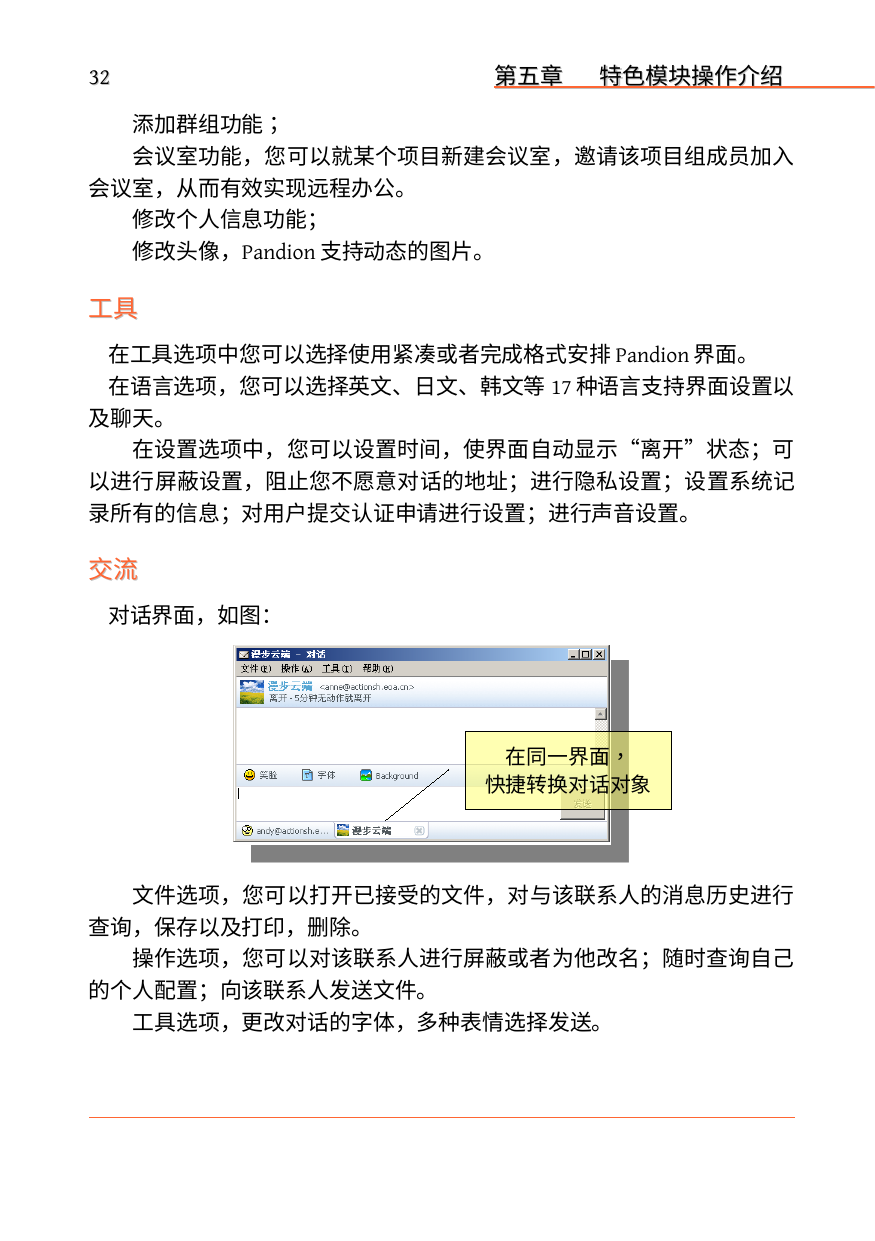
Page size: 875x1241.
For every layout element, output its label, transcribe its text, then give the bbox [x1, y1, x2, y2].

text 修改头像，Pandion支持动态的图片。 [88, 234, 795, 266]
text 工具选项，更改对话的字体，多种表情选择发送。 [88, 1005, 795, 1036]
text 在工具选项中您可以选择使用紧凑或者完成格式安排Pandion界面。 [88, 337, 795, 369]
text 文件选项，您可以打开已接受的文件，对与该联系人的消息历史进行查询，保存以及打印，删除。 [88, 878, 795, 941]
subtitle 工具 [88, 291, 795, 325]
text 添加群组功能； [88, 109, 795, 139]
text 对话界面，如图： [88, 598, 795, 630]
text 在语言选项，您可以选择英文、日文、韩文等17种语言支持界面设置以及聊天。 [88, 369, 795, 432]
text 修改个人信息功能； [88, 202, 795, 234]
text 在设置选项中，您可以设置时间，使界面自动显示“离开”状态；可以进行屏蔽设置，阻止您不愿意对话的地址；进行隐私设置；设置系统记录所有的信息；对用户提交认证申请进行设置；进行声音设置。 [88, 432, 795, 527]
picture [233, 642, 611, 845]
subtitle 交流 [88, 552, 795, 586]
text 会议室功能，您可以就某个项目新建会议室，邀请该项目组成员加入会议室，从而有效实现远程办公。 [88, 139, 795, 202]
text 操作选项，您可以对该联系人进行屏蔽或者为他改名；随时查询自己的个人配置；向该联系人发送文件。 [88, 941, 795, 1005]
